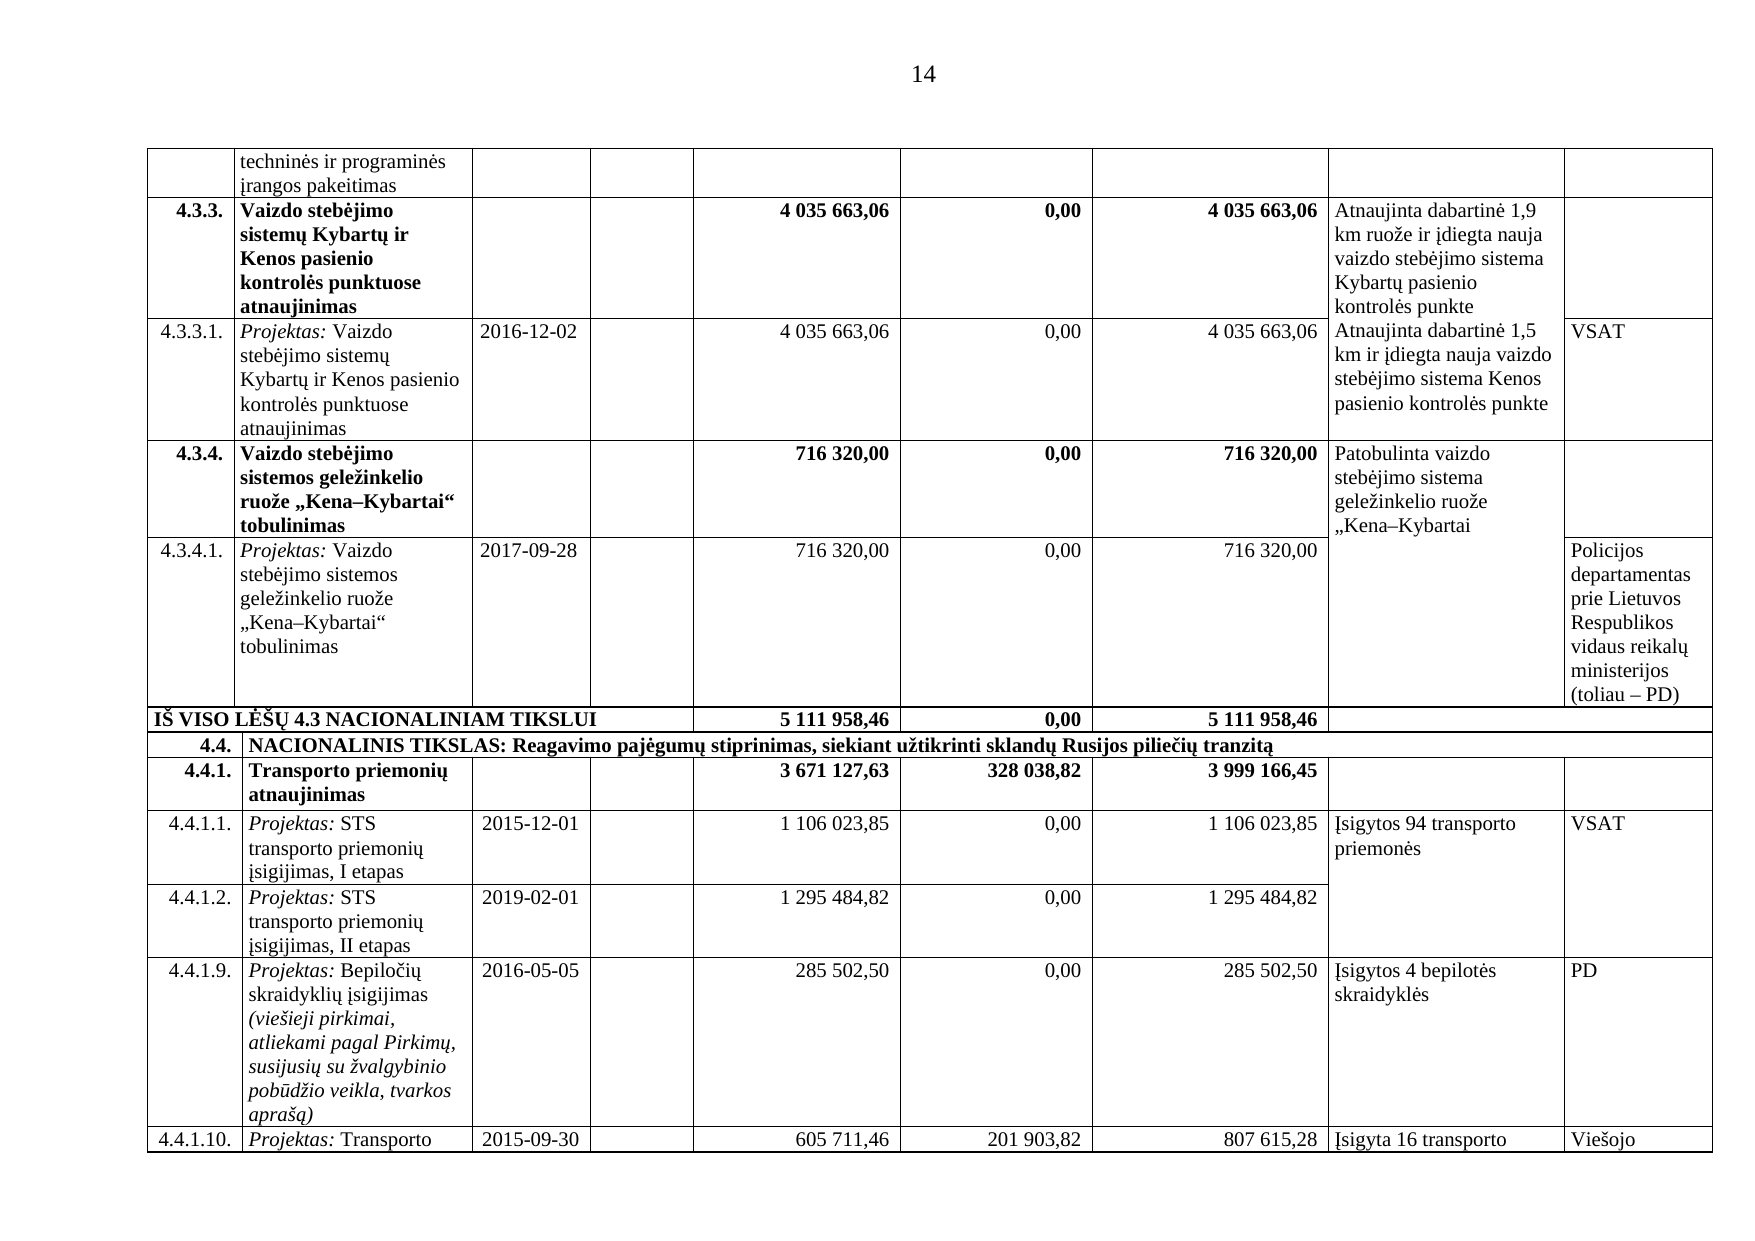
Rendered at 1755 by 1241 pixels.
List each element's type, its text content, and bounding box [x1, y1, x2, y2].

table_cell [473, 441, 590, 537]
table_cell VSAT [1565, 319, 1712, 439]
table_cell 0,00 [901, 441, 1092, 537]
table_cell 4.3.4.1. [148, 538, 234, 706]
table_cell 5 111 958,46 [694, 708, 900, 731]
table_cell [591, 958, 693, 1126]
table_cell Projektas: STS transporto priemonių įsigijimas, II etapas [243, 885, 472, 957]
table_cell Įsigytos 94 transporto priemonės [1329, 811, 1564, 957]
table_cell 605 711,46 [694, 1127, 900, 1151]
table_cell 4.4.1.9. [148, 958, 242, 1126]
table_cell 5 111 958,46 [1093, 708, 1328, 731]
table_cell [591, 885, 693, 957]
table_cell 0,00 [901, 885, 1092, 957]
table_cell 4.3.3.1. [148, 319, 234, 439]
table_cell techninės ir programinės įrangos pakeitimas [235, 149, 472, 197]
table_cell [1565, 758, 1712, 810]
table_cell 2017-09-28 [473, 538, 590, 706]
table_cell [1565, 441, 1712, 537]
table_cell IŠ VISO LĖŠŲ 4.3 NACIONALINIAM TIKSLUI [148, 708, 693, 731]
table_cell 0,00 [901, 958, 1092, 1126]
table_cell 285 502,50 [1093, 958, 1328, 1126]
table_cell [1329, 708, 1712, 731]
table_cell 0,00 [901, 708, 1092, 731]
table_cell 4 035 663,06 [694, 319, 900, 439]
table_cell 0,00 [901, 811, 1092, 883]
table_cell 4.4.1.2. [148, 885, 242, 957]
table_cell [1329, 149, 1564, 197]
table_cell 4 035 663,06 [1093, 198, 1328, 318]
table_cell [591, 319, 693, 439]
table_cell Vaizdo stebėjimo sistemų Kybartų ir Kenos pasienio kontrolės punktuose atnaujinimas [235, 198, 472, 318]
table_cell 2019-02-01 [473, 885, 590, 957]
table_cell 716 320,00 [694, 441, 900, 537]
table_cell 2016-12-02 [473, 319, 590, 439]
table_cell [473, 149, 590, 197]
table_cell 4.3.4. [148, 441, 234, 537]
table_cell 201 903,82 [901, 1127, 1092, 1151]
table_cell 0,00 [901, 198, 1092, 318]
table_cell Projektas: Bepiločių skraidyklių įsigijimas (viešieji pirkimai, atliekami pagal Pirkimų, susijusių su žvalgybinio pobūdžio veikla, tvarkos aprašą) [243, 958, 472, 1126]
table_cell 4.4. [148, 733, 242, 757]
table_cell Projektas: Vaizdo stebėjimo sistemos geležinkelio ruože „Kena–Kybartai“ tobulinimas [235, 538, 472, 706]
table_cell Viešojo [1565, 1127, 1712, 1151]
table_cell [901, 149, 1092, 197]
table_cell Vaizdo stebėjimo sistemos geležinkelio ruože „Kena–Kybartai“ tobulinimas [235, 441, 472, 537]
table_cell 3 999 166,45 [1093, 758, 1328, 810]
table_cell 2015-09-30 [473, 1127, 590, 1151]
table_cell Įsigyta 16 transporto [1329, 1127, 1564, 1151]
table_cell [591, 198, 693, 318]
table_cell 328 038,82 [901, 758, 1092, 810]
table_cell VSAT [1565, 811, 1712, 957]
table_cell NACIONALINIS TIKSLAS: Reagavimo pajėgumų stiprinimas, siekiant užtikrinti sklandų Rusijos piliečių tranzitą [243, 733, 1712, 757]
table_cell 4.3.3. [148, 198, 234, 318]
table_cell 807 615,28 [1093, 1127, 1328, 1151]
table_cell [148, 149, 234, 197]
table_cell [591, 538, 693, 706]
table_cell Transporto priemonių atnaujinimas [243, 758, 472, 810]
table_cell 1 106 023,85 [694, 811, 900, 883]
table_cell [1329, 758, 1564, 810]
table_cell 285 502,50 [694, 958, 900, 1126]
table_cell [1093, 149, 1328, 197]
table_cell [591, 441, 693, 537]
table_cell 1 106 023,85 [1093, 811, 1328, 883]
table_cell [473, 758, 590, 810]
table_cell Atnaujinta dabartinė 1,9 km ruože ir įdiegta nauja vaizdo stebėjimo sistema Kybartų pasienio kontrolės punkte Atnaujinta dabartinė 1,5 km ir įdiegta nauja vaizdo stebėjimo sistema Kenos pasienio kontrolės punkte [1329, 198, 1564, 439]
table_cell 1 295 484,82 [694, 885, 900, 957]
table_cell Projektas: Transporto [243, 1127, 472, 1151]
table_cell 2016-05-05 [473, 958, 590, 1126]
table_cell [591, 811, 693, 883]
table_cell 716 320,00 [1093, 538, 1328, 706]
table_cell [1565, 198, 1712, 318]
table_cell [1565, 149, 1712, 197]
table_cell [591, 1127, 693, 1151]
table_cell 0,00 [901, 538, 1092, 706]
table_cell 716 320,00 [694, 538, 900, 706]
table_cell 4.4.1.10. [148, 1127, 242, 1151]
table_cell 1 295 484,82 [1093, 885, 1328, 957]
table_cell Projektas: STS transporto priemonių įsigijimas, I etapas [243, 811, 472, 883]
table_cell 4.4.1.1. [148, 811, 242, 883]
table_cell 716 320,00 [1093, 441, 1328, 537]
table_cell Įsigytos 4 bepilotės skraidyklės [1329, 958, 1564, 1126]
table_cell 4 035 663,06 [694, 198, 900, 318]
table_cell 4 035 663,06 [1093, 319, 1328, 439]
table_cell [694, 149, 900, 197]
table_cell Policijos departamentas prie Lietuvos Respublikos vidaus reikalų ministerijos (toliau – PD) [1565, 538, 1712, 706]
table_cell [591, 758, 693, 810]
table_cell 0,00 [901, 319, 1092, 439]
table_cell 3 671 127,63 [694, 758, 900, 810]
table_cell Projektas: Vaizdo stebėjimo sistemų Kybartų ir Kenos pasienio kontrolės punktuose atnaujinimas [235, 319, 472, 439]
table_cell [473, 198, 590, 318]
table_cell 4.4.1. [148, 758, 242, 810]
table_cell Patobulinta vaizdo stebėjimo sistema geležinkelio ruože „Kena–Kybartai [1329, 441, 1564, 706]
table_cell [591, 149, 693, 197]
table_cell 2015-12-01 [473, 811, 590, 883]
table_cell PD [1565, 958, 1712, 1126]
